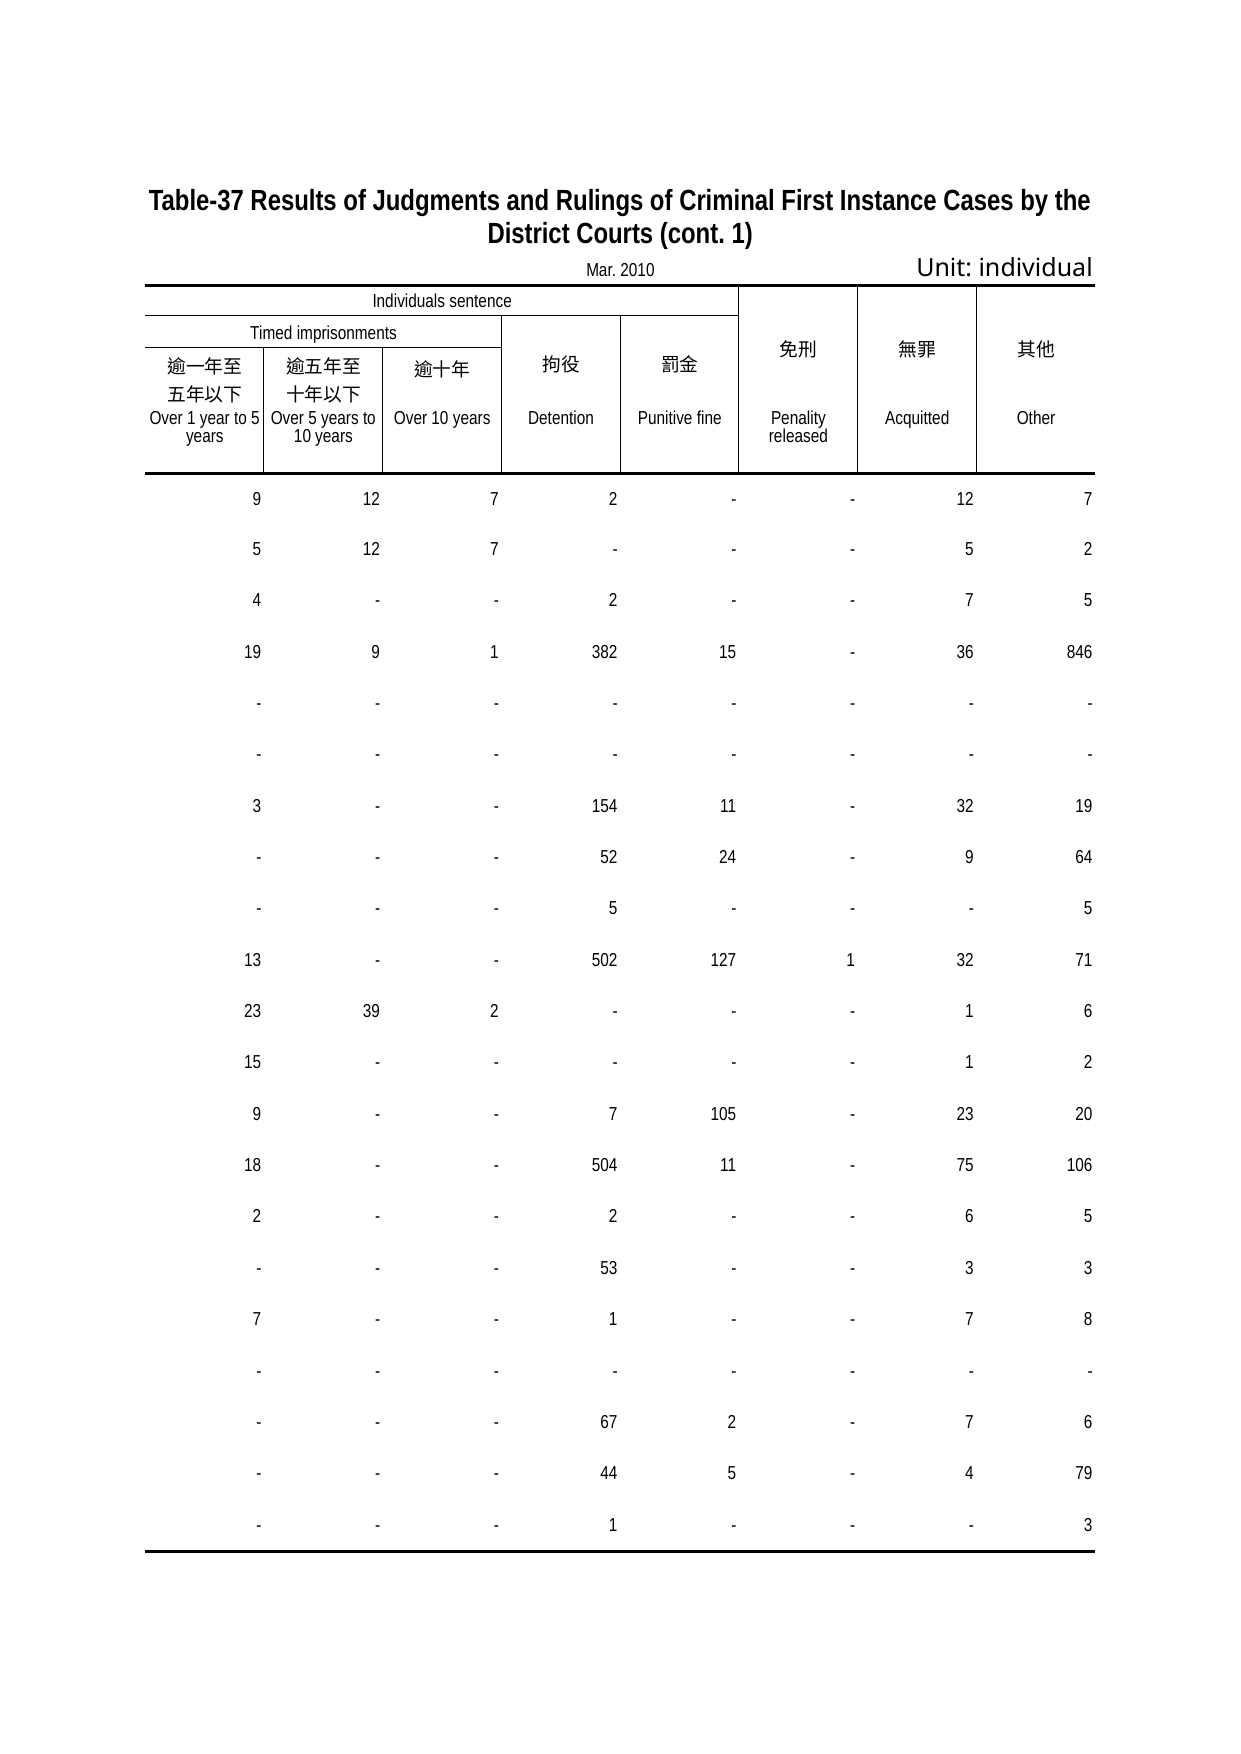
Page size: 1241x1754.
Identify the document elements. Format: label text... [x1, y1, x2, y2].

table_cell 6 [976, 1396, 1095, 1447]
table_cell 7 [383, 523, 501, 574]
table_cell Other [977, 409, 1095, 472]
table_cell - [264, 1242, 383, 1293]
table_cell - [383, 1293, 501, 1344]
table_cell - [264, 1396, 383, 1447]
table_cell - [620, 475, 739, 523]
table_cell 3 [976, 1242, 1095, 1293]
table_cell 5 [976, 1191, 1095, 1242]
table_cell 2 [501, 1191, 620, 1242]
table_cell 127 [620, 934, 739, 985]
table_cell 79 [976, 1447, 1095, 1499]
table_cell - [739, 1139, 858, 1191]
table_cell 7 [383, 475, 501, 523]
table_cell 18 [145, 1139, 264, 1191]
table_cell 3 [145, 780, 264, 831]
table_cell 23 [858, 1088, 976, 1139]
table_cell - [264, 831, 383, 882]
table_cell 44 [501, 1447, 620, 1499]
table_cell 3 [976, 1499, 1095, 1550]
table_cell 19 [976, 780, 1095, 831]
table_cell - [739, 523, 858, 574]
table_cell 2 [383, 985, 501, 1036]
table_header 無罪 [858, 287, 976, 409]
table_cell - [739, 1036, 858, 1088]
table_cell - [264, 677, 383, 728]
table_cell - [145, 728, 264, 780]
table_cell - [383, 1499, 501, 1550]
table_cell 504 [501, 1139, 620, 1191]
table_cell 逾一年至 五年以下 [145, 348, 263, 409]
table_cell 1 [739, 934, 858, 985]
table_cell - [145, 1396, 264, 1447]
table_cell 5 [858, 523, 976, 574]
table_cell 382 [501, 626, 620, 677]
table_cell - [383, 1191, 501, 1242]
table_header Individuals sentence [145, 287, 738, 315]
table_cell - [739, 1345, 858, 1396]
table_cell - [264, 1447, 383, 1499]
table_cell - [264, 883, 383, 934]
table_cell 154 [501, 780, 620, 831]
table_cell 7 [501, 1088, 620, 1139]
table_cell 4 [858, 1447, 976, 1499]
table_header 其他 [977, 287, 1095, 409]
table_cell - [620, 1345, 739, 1396]
table_cell - [620, 523, 739, 574]
table_cell 5 [620, 1447, 739, 1499]
text Table-37 Results of Judgments and Rulings of Criminal First Instance Cases by the District Courts (cont. 1) [148, 183, 1092, 250]
table_cell - [739, 1293, 858, 1344]
table_cell 9 [145, 475, 264, 523]
table_cell - [501, 728, 620, 780]
table_cell 5 [501, 883, 620, 934]
table_cell - [383, 1345, 501, 1396]
table_cell - [383, 934, 501, 985]
table_cell - [858, 677, 976, 728]
table_cell 13 [145, 934, 264, 985]
table_cell 逾五年至 十年以下 [264, 348, 382, 409]
table_cell 1 [858, 985, 976, 1036]
table_cell - [976, 1345, 1095, 1396]
table_cell - [739, 1499, 858, 1550]
table_cell Over 5 years to 10 years [264, 409, 382, 472]
table_cell - [383, 1139, 501, 1191]
table_cell - [264, 934, 383, 985]
table_cell 2 [501, 574, 620, 626]
table_cell - [739, 475, 858, 523]
text Mar. 2010 Unit: individual [148, 250, 1092, 284]
table_cell - [739, 1088, 858, 1139]
table_cell - [145, 831, 264, 882]
table_cell 5 [976, 574, 1095, 626]
table_cell 6 [976, 985, 1095, 1036]
table_cell - [620, 574, 739, 626]
table_cell - [739, 831, 858, 882]
table_cell 拘役 [502, 316, 620, 409]
table_cell - [145, 1447, 264, 1499]
table_cell 105 [620, 1088, 739, 1139]
table_cell - [383, 1447, 501, 1499]
table_cell - [383, 780, 501, 831]
table_cell - [264, 1088, 383, 1139]
table_cell 1 [383, 626, 501, 677]
table_cell Penality released [739, 409, 857, 472]
table_cell 19 [145, 626, 264, 677]
table_cell 1 [501, 1293, 620, 1344]
table_cell 12 [264, 523, 383, 574]
table_cell 12 [858, 475, 976, 523]
table_cell 2 [620, 1396, 739, 1447]
table_cell - [145, 1242, 264, 1293]
table_cell - [976, 677, 1095, 728]
table_cell - [739, 677, 858, 728]
table_cell - [264, 728, 383, 780]
table_cell 52 [501, 831, 620, 882]
table_cell Over 1 year to 5 years [145, 409, 263, 472]
table_cell - [264, 1293, 383, 1344]
table_cell 64 [976, 831, 1095, 882]
table_cell - [739, 1447, 858, 1499]
table_cell 1 [858, 1036, 976, 1088]
table_cell 32 [858, 780, 976, 831]
table_cell - [264, 1191, 383, 1242]
table_cell 5 [976, 883, 1095, 934]
table_cell - [383, 883, 501, 934]
table_cell - [264, 574, 383, 626]
table_cell 846 [976, 626, 1095, 677]
table_cell 75 [858, 1139, 976, 1191]
table_cell - [383, 677, 501, 728]
table_cell Acquitted [858, 409, 976, 472]
table_cell - [383, 1088, 501, 1139]
table_cell - [501, 523, 620, 574]
table_cell - [739, 574, 858, 626]
table_cell 11 [620, 1139, 739, 1191]
table_cell - [739, 780, 858, 831]
table_cell 2 [976, 1036, 1095, 1088]
table_cell - [264, 1139, 383, 1191]
table_cell 53 [501, 1242, 620, 1293]
table_cell Punitive fine [621, 409, 738, 472]
table_cell - [383, 1396, 501, 1447]
table_cell - [739, 728, 858, 780]
table_cell - [620, 1036, 739, 1088]
table_cell - [858, 883, 976, 934]
table_cell - [739, 1191, 858, 1242]
table_cell 7 [858, 1396, 976, 1447]
table_cell 6 [858, 1191, 976, 1242]
table_cell - [620, 677, 739, 728]
table_cell 2 [976, 523, 1095, 574]
table_cell - [620, 1191, 739, 1242]
table_cell - [501, 985, 620, 1036]
table_cell 502 [501, 934, 620, 985]
table_cell 11 [620, 780, 739, 831]
table_cell - [501, 1036, 620, 1088]
table_cell - [383, 831, 501, 882]
table_cell 12 [264, 475, 383, 523]
table_cell - [264, 1036, 383, 1088]
table_cell 5 [145, 523, 264, 574]
table_cell 9 [264, 626, 383, 677]
table_cell Detention [502, 409, 620, 472]
table_cell - [739, 626, 858, 677]
table_cell 15 [145, 1036, 264, 1088]
table_cell - [739, 985, 858, 1036]
table_cell 罰金 [621, 316, 738, 409]
table_cell - [501, 1345, 620, 1396]
table_cell 2 [501, 475, 620, 523]
table_cell 3 [858, 1242, 976, 1293]
table_cell - [620, 728, 739, 780]
table_cell - [739, 883, 858, 934]
table_cell - [620, 1242, 739, 1293]
table_cell - [383, 1036, 501, 1088]
table_cell - [383, 574, 501, 626]
table_cell - [383, 728, 501, 780]
table_cell 20 [976, 1088, 1095, 1139]
table_cell 1 [501, 1499, 620, 1550]
table_cell 7 [145, 1293, 264, 1344]
table_cell 67 [501, 1396, 620, 1447]
table_header 免刑 [739, 287, 857, 409]
table_cell - [620, 985, 739, 1036]
table_cell - [383, 1242, 501, 1293]
table_cell 23 [145, 985, 264, 1036]
table_cell - [264, 1499, 383, 1550]
table_cell 32 [858, 934, 976, 985]
table_cell 7 [858, 574, 976, 626]
table_cell Timed imprisonments [145, 316, 501, 347]
table_cell - [739, 1242, 858, 1293]
table_cell 9 [145, 1088, 264, 1139]
table_cell 36 [858, 626, 976, 677]
table_cell - [264, 780, 383, 831]
table_cell - [858, 728, 976, 780]
table_cell 71 [976, 934, 1095, 985]
table_cell 4 [145, 574, 264, 626]
table_cell - [145, 1345, 264, 1396]
table_cell 8 [976, 1293, 1095, 1344]
table_cell 24 [620, 831, 739, 882]
table_cell 106 [976, 1139, 1095, 1191]
table_cell 7 [858, 1293, 976, 1344]
table_cell - [501, 677, 620, 728]
table_cell 39 [264, 985, 383, 1036]
table_cell 9 [858, 831, 976, 882]
table_cell - [976, 728, 1095, 780]
table_cell 15 [620, 626, 739, 677]
table_cell - [739, 1396, 858, 1447]
table_cell - [145, 677, 264, 728]
table_cell 2 [145, 1191, 264, 1242]
table_cell 逾十年 [383, 348, 501, 409]
table_cell - [264, 1345, 383, 1396]
table_cell Over 10 years [383, 409, 501, 472]
table_cell - [858, 1345, 976, 1396]
table_cell - [620, 883, 739, 934]
table_cell - [858, 1499, 976, 1550]
table_cell 7 [976, 475, 1095, 523]
table_cell - [145, 1499, 264, 1550]
table_cell - [620, 1293, 739, 1344]
table_cell - [145, 883, 264, 934]
table_cell - [620, 1499, 739, 1550]
